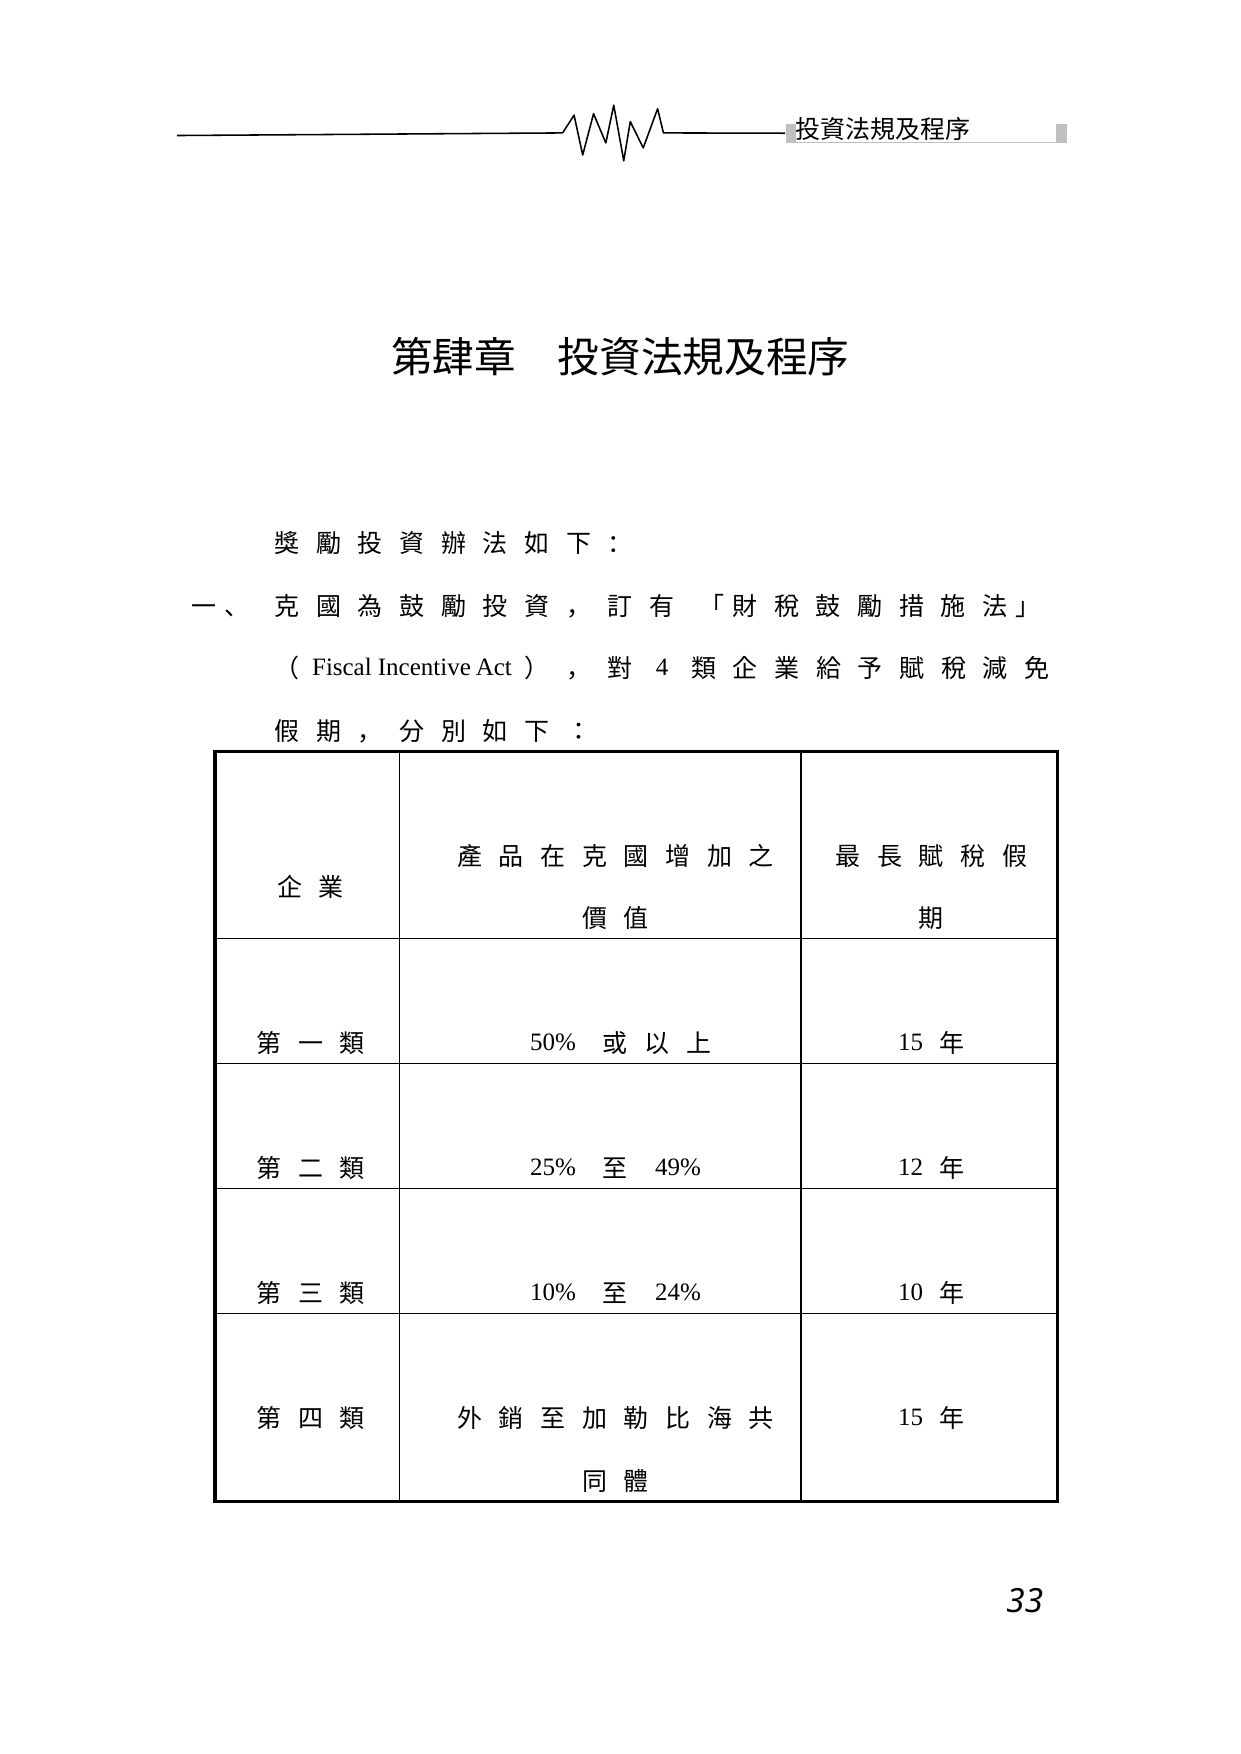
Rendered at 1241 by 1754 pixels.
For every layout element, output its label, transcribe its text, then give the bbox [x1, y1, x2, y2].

table_header 企業 [217, 753, 399, 938]
table_cell 15年 [802, 939, 1056, 1063]
table_cell 第四類 [217, 1314, 399, 1500]
table_cell 第二類 [217, 1064, 399, 1188]
table_cell 第一類 [217, 939, 399, 1063]
table_header 最長賦稅假期 [802, 753, 1056, 938]
table_header 產品在克國增加之價值 [400, 753, 800, 938]
table_cell 10%至24% [400, 1189, 800, 1313]
table_cell 15年 [802, 1314, 1056, 1500]
table_cell 50%或以上 [400, 939, 800, 1063]
text 一、克國為鼓勵投資，訂有「財稅鼓勵措施法」（Fiscal Incentive Act），對4類企業給予賦稅減免假期，分別如下： [183, 563, 1058, 750]
table_cell 25%至49% [400, 1064, 800, 1188]
text 第肆章 投資法規及程序 [183, 313, 1058, 375]
table_cell 第三類 [217, 1189, 399, 1313]
text 獎勵投資辦法如下： [183, 500, 1058, 563]
table_cell 12年 [802, 1064, 1056, 1188]
table_cell 外銷至加勒比海共同體 [400, 1314, 800, 1500]
table_cell 10年 [802, 1189, 1056, 1313]
